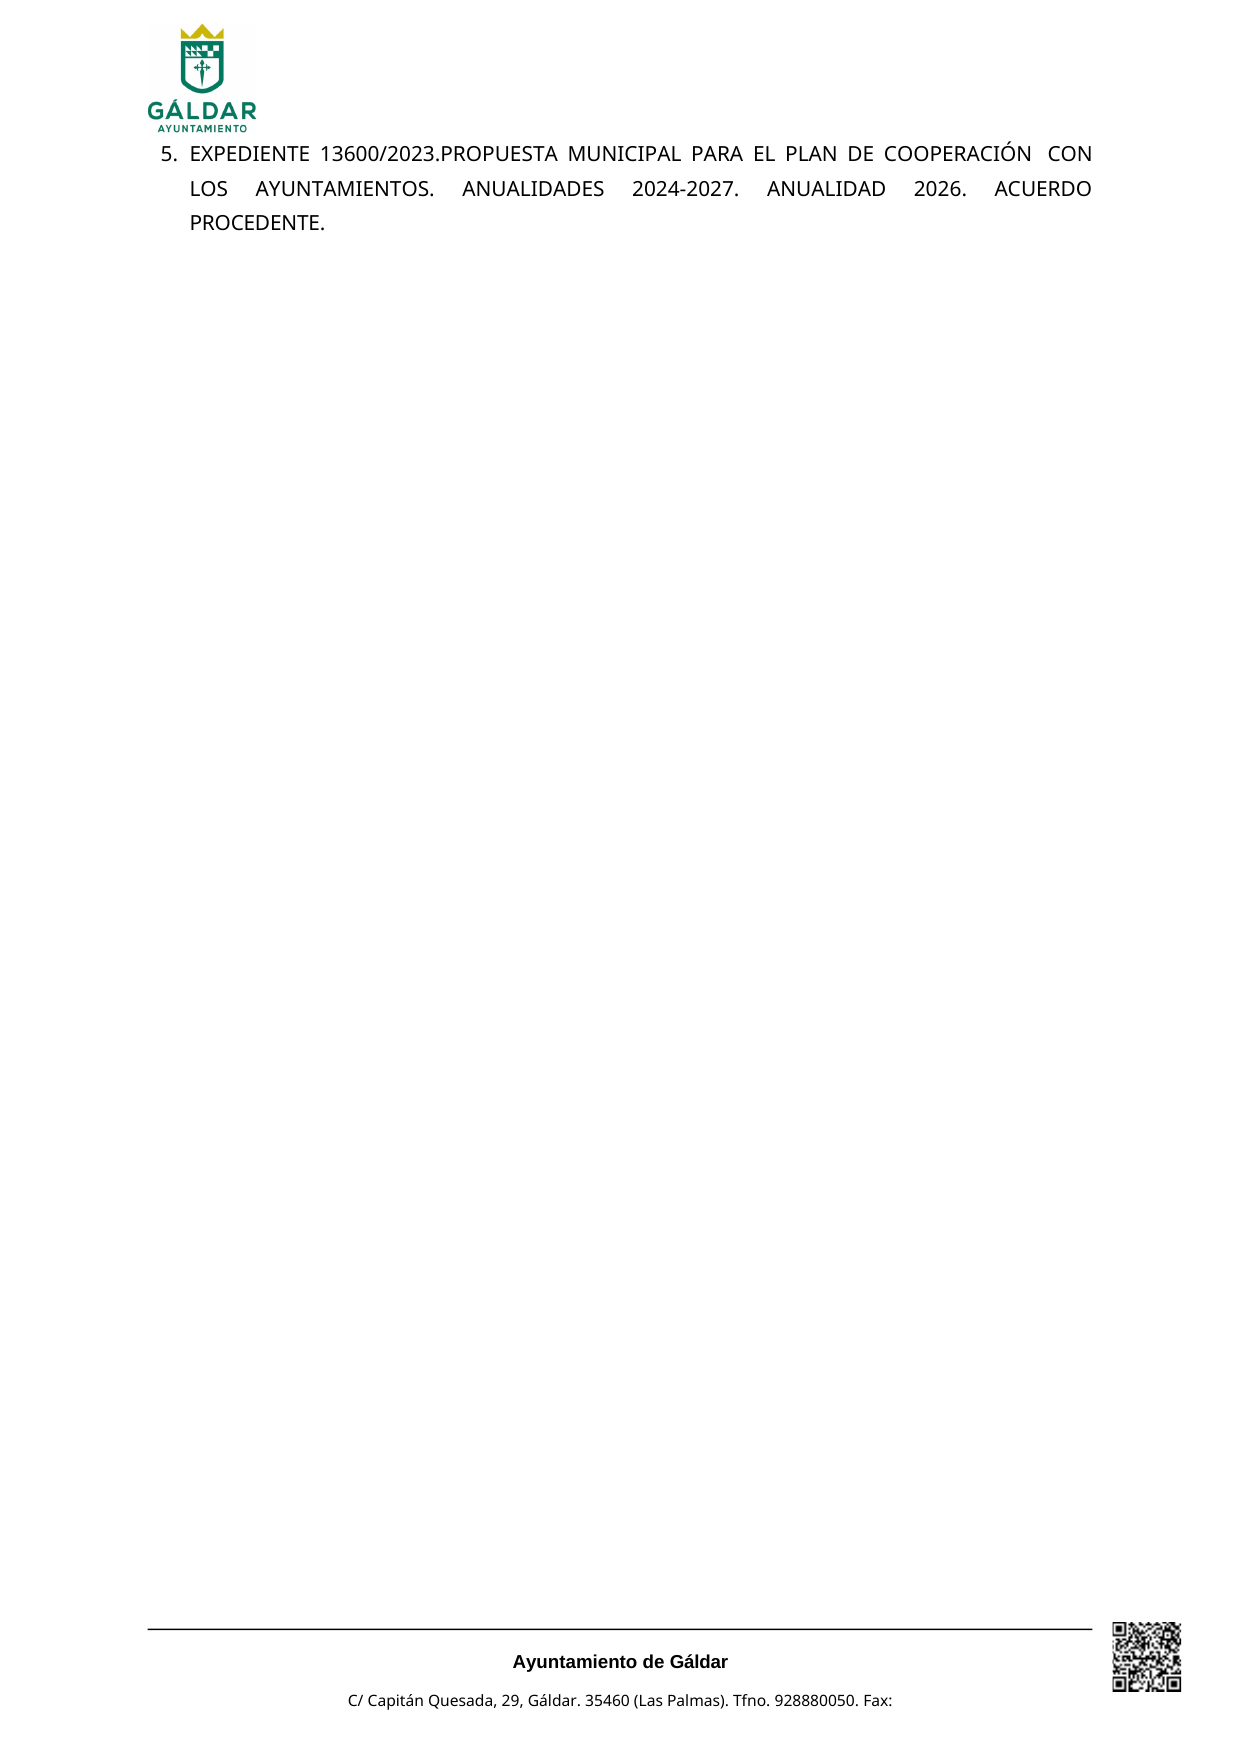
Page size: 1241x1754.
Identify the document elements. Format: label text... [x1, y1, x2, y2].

picture [1112, 1622, 1182, 1692]
picture [147, 23, 257, 133]
list EXPEDIENTE 13600/2023.PROPUESTA MUNICIPAL PARA EL PLAN DE COOPERACIÓN CON LOS AYUNTAMIENTOS. ANUALIDADES 2024-2027. ANUALIDAD 2026. ACUERDO PROCEDENTE. [160, 139, 1093, 237]
